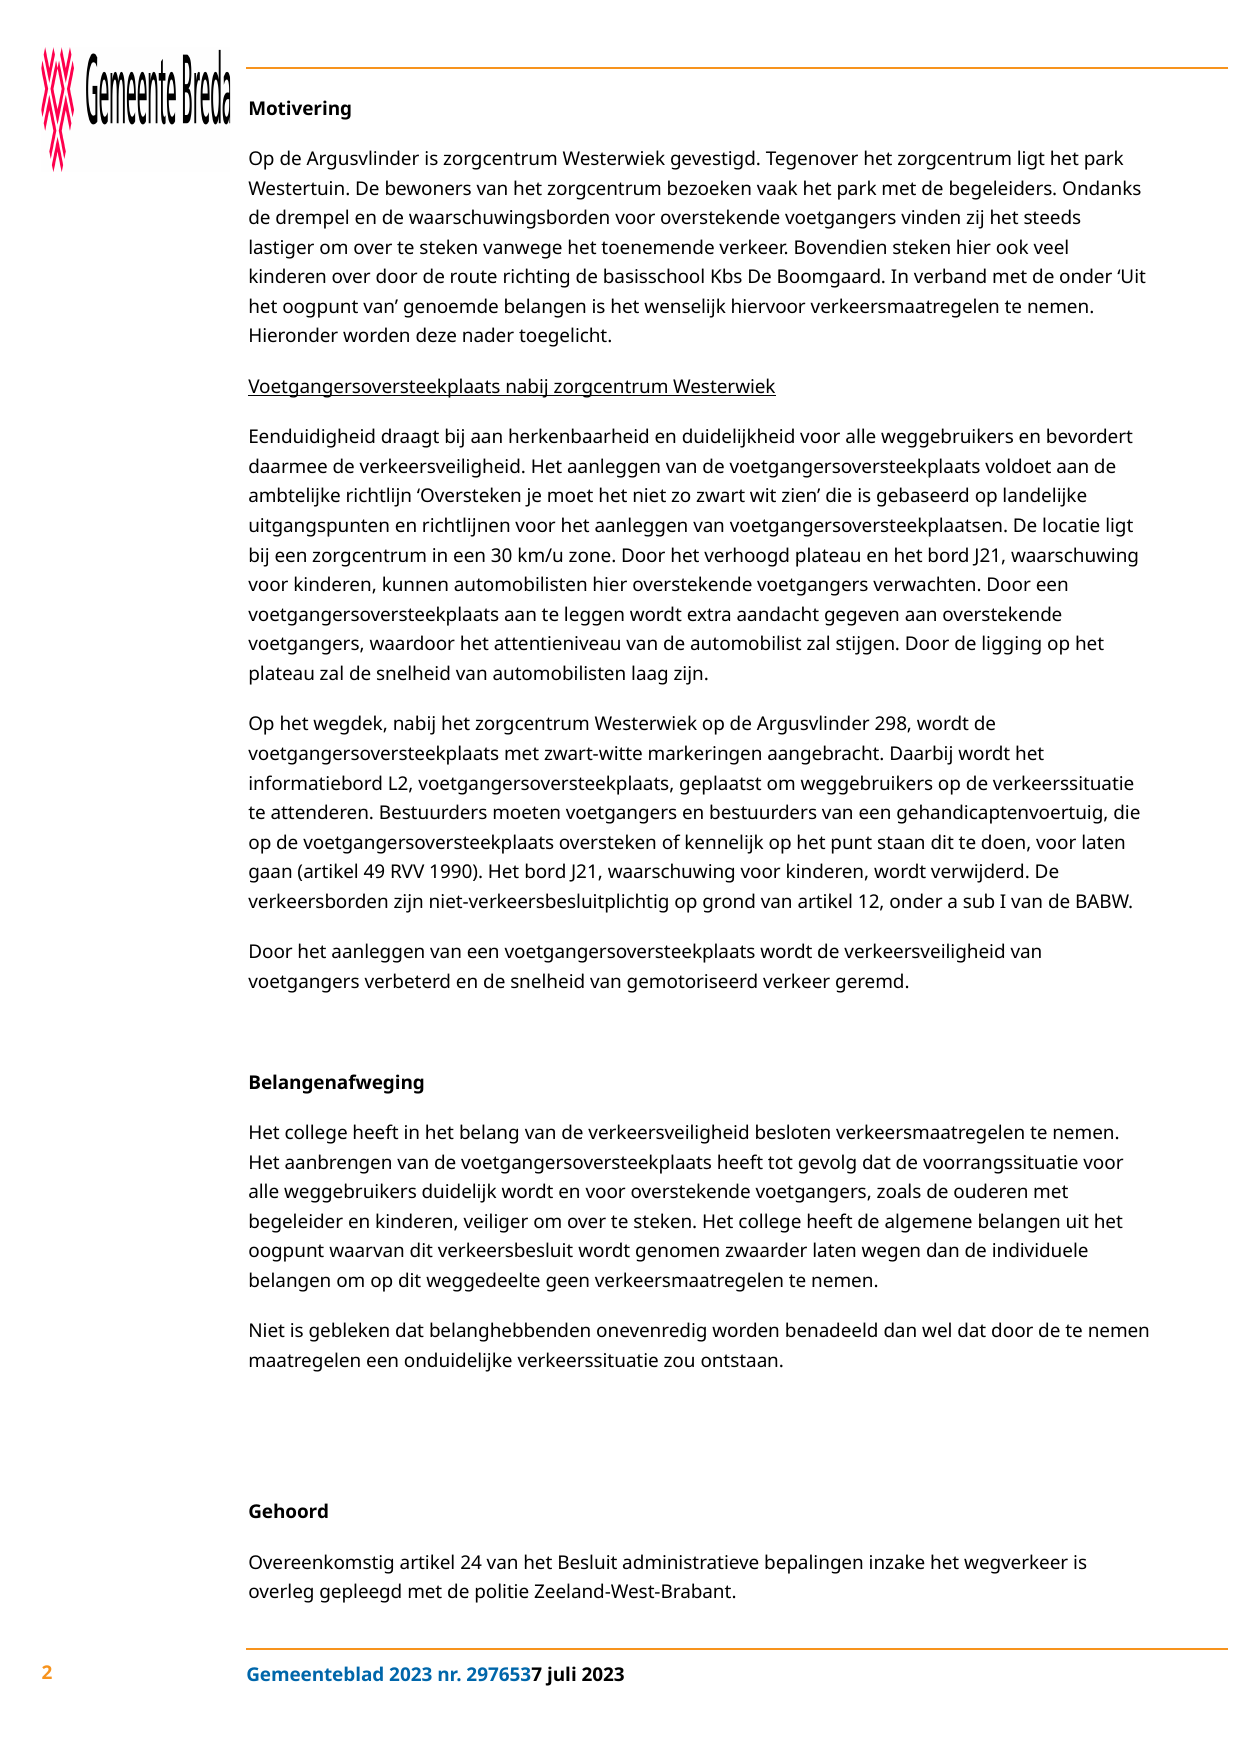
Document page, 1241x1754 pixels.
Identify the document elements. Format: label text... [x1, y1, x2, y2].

text Belangenafweging [248, 1069, 1152, 1095]
text Op het wegdek, nabij het zorgcentrum Westerwiek op de Argusvlinder 298, wordt de voetgangersoversteekplaats met zwart-witte markeringen aangebracht. Daarbij wordt het informatiebord L2, voetgangersoversteekplaats, geplaatst om weggebruikers op de verkeerssituatie te attenderen. Bestuurders moeten voetgangers en bestuurders van een gehandicaptenvoertuig, die op de voetgangersoversteekplaats oversteken of kennelijk op het punt staan dit te doen, voor laten gaan (artikel 49 RVV 1990). Het bord J21, waarschuwing voor kinderen, wordt verwijderd. De verkeersborden zijn niet-verkeersbesluitplichtig op grond van artikel 12, onder a sub I van de BABW. [248, 711, 1152, 914]
text Overeenkomstig artikel 24 van het Besluit administratieve bepalingen inzake het wegverkeer is overleg gepleegd met de politie Zeeland-West-Brabant. [248, 1549, 1152, 1604]
text Het college heeft in het belang van de verkeersveiligheid besloten verkeersmaatregelen te nemen. Het aanbrengen van de voetgangersoversteekplaats heeft tot gevolg dat de voorrangssituatie voor alle weggebruikers duidelijk wordt en voor overstekende voetgangers, zoals de ouderen met begeleider en kinderen, veiliger om over te steken. Het college heeft de algemene belangen uit het oogpunt waarvan dit verkeersbesluit wordt genomen zwaarder laten wegen dan de individuele belangen om op dit weggedeelte geen verkeersmaatregelen te nemen. [248, 1119, 1152, 1293]
text Door het aanleggen van een voetgangersoversteekplaats wordt de verkeersveiligheid van voetgangers verbeterd en de snelheid van gemotoriseerd verkeer geremd. [248, 938, 1152, 994]
text Voetgangersoversteekplaats nabij zorgcentrum Westerwiek [248, 373, 1152, 399]
text Gehoord [248, 1498, 1152, 1524]
picture [41, 47, 231, 172]
text Motivering [248, 95, 1152, 121]
text Eenduidigheid draagt bij aan herkenbaarheid en duidelijkheid voor alle weggebruikers en bevordert daarmee de verkeersveiligheid. Het aanleggen van de voetgangersoversteekplaats voldoet aan de ambtelijke richtlijn ‘Oversteken je moet het niet zo zwart wit zien’ die is gebaseerd op landelijke uitgangspunten en richtlijnen voor het aanleggen van voetgangersoversteekplaatsen. De locatie ligt bij een zorgcentrum in een 30 km/u zone. Door het verhoogd plateau en het bord J21, waarschuwing voor kinderen, kunnen automobilisten hier overstekende voetgangers verwachten. Door een voetgangersoversteekplaats aan te leggen wordt extra aandacht gegeven aan overstekende voetgangers, waardoor het attentieniveau van de automobilist zal stijgen. Door de ligging op het plateau zal de snelheid van automobilisten laag zijn. [248, 423, 1152, 686]
text Niet is gebleken dat belanghebbenden onevenredig worden benadeeld dan wel dat door de te nemen maatregelen een onduidelijke verkeerssituatie zou ontstaan. [248, 1318, 1152, 1373]
text Op de Argusvlinder is zorgcentrum Westerwiek gevestigd. Tegenover het zorgcentrum ligt het park Westertuin. De bewoners van het zorgcentrum bezoeken vaak het park met de begeleiders. Ondanks de drempel en de waarschuwingsborden voor overstekende voetgangers vinden zij het steeds lastiger om over te steken vanwege het toenemende verkeer. Bovendien steken hier ook veel kinderen over door de route richting de basisschool Kbs De Boomgaard. In verband met de onder ‘Uit het oogpunt van’ genoemde belangen is het wenselijk hiervoor verkeersmaatregelen te nemen. Hieronder worden deze nader toegelicht. [248, 145, 1152, 348]
